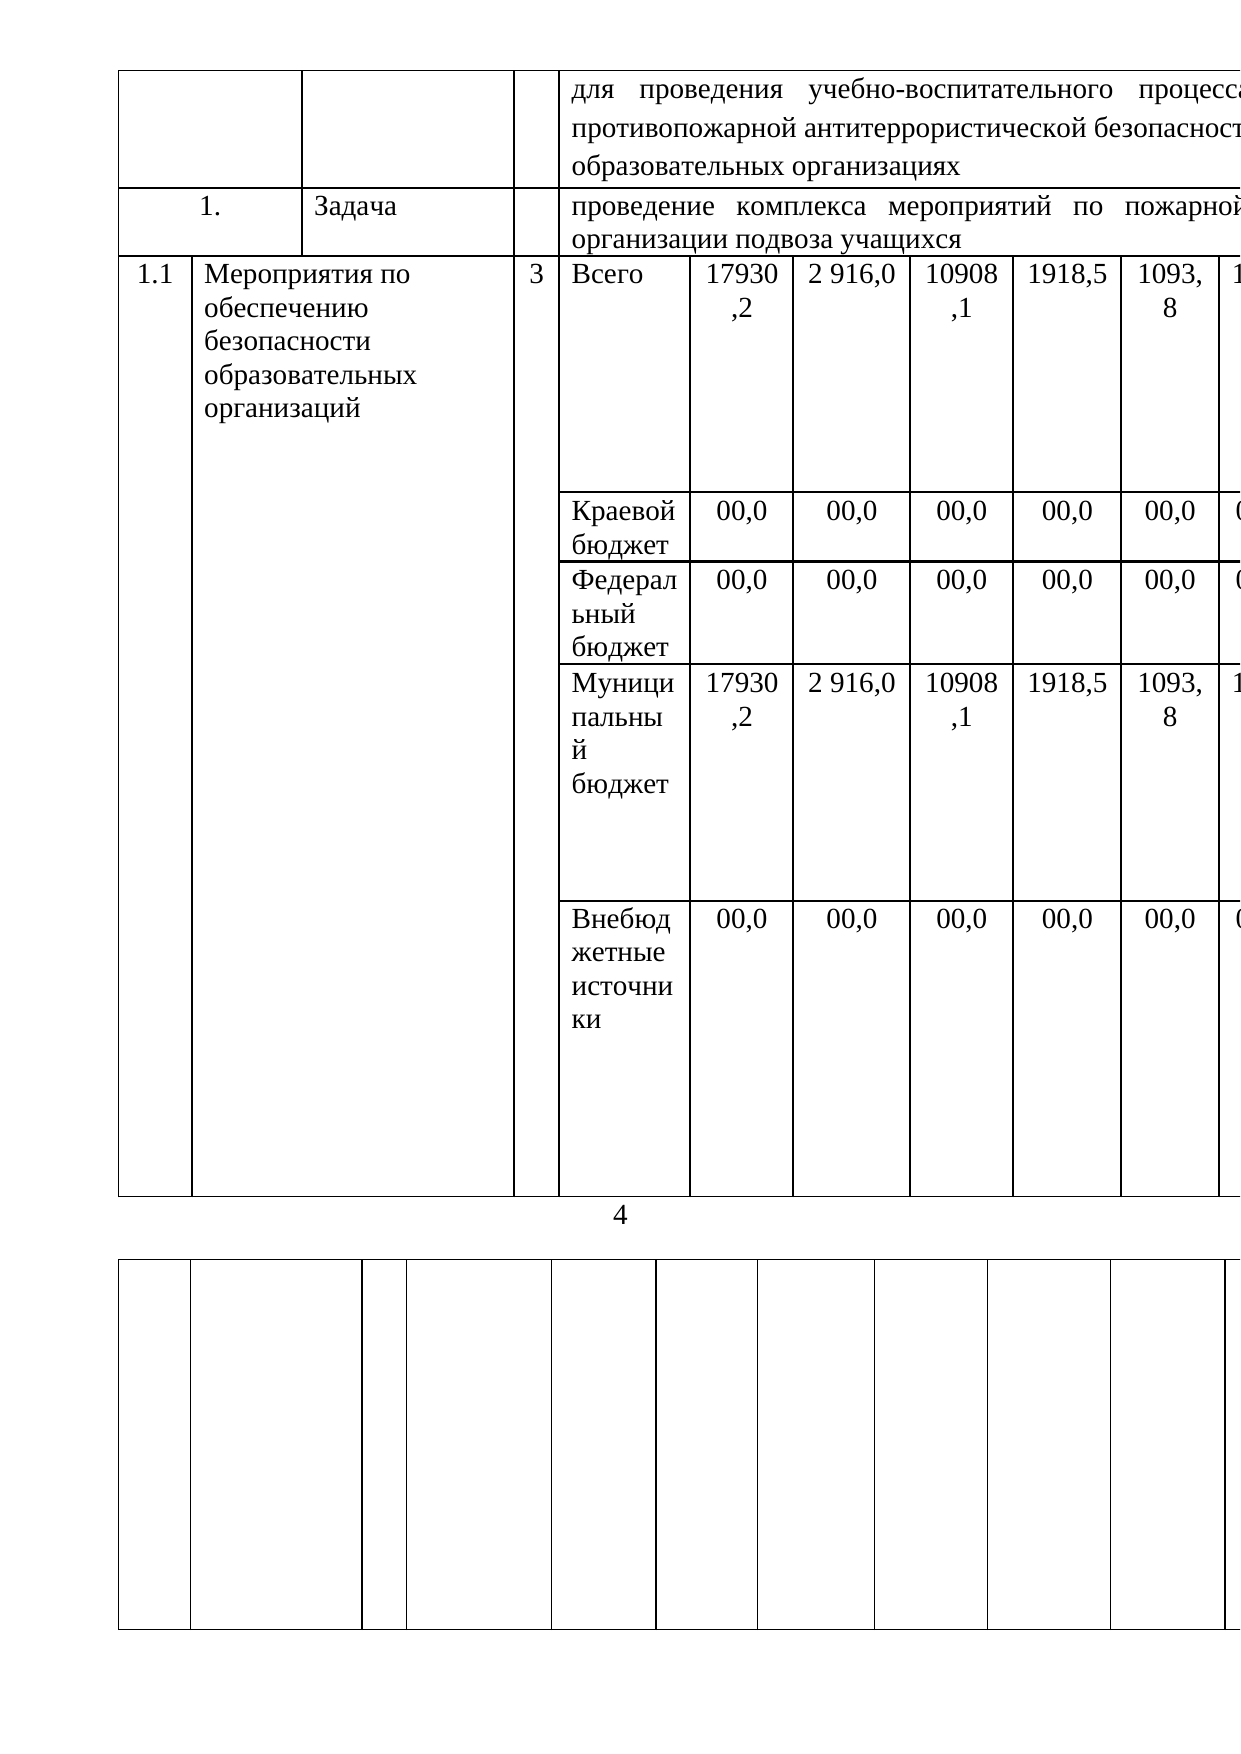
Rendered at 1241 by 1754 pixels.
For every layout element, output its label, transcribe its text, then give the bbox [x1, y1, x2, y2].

table_header [875, 1260, 987, 1629]
table_cell 00,0 [1220, 493, 1240, 560]
table_header [1111, 1260, 1224, 1629]
text 4 [118, 1197, 1122, 1231]
table_cell проведение комплекса мероприятий по пожарной антитеррористической безопасности, организации подвоза учащихся [560, 189, 1240, 255]
table_header [552, 1260, 655, 1629]
table_header [988, 1260, 1110, 1629]
table_cell 17930,2 [691, 257, 792, 491]
table_cell Мероприятия по обеспечению безопасности образовательных организаций [193, 257, 513, 1196]
table_cell 1093,8 [1220, 257, 1240, 491]
table_cell 10908,1 [911, 665, 1012, 900]
table_cell 00,0 [1014, 902, 1120, 1196]
table_cell 00,0 [794, 563, 909, 663]
table_header [407, 1260, 551, 1629]
table_cell 1918,5 [1014, 257, 1120, 491]
table_header [515, 71, 558, 187]
table_header [1226, 1260, 1240, 1629]
table_header [303, 71, 513, 187]
table_cell 00,0 [691, 563, 792, 663]
table_cell 00,0 [1220, 902, 1240, 1196]
table_cell 1.1 [119, 257, 191, 1196]
table_cell 1. [119, 189, 301, 255]
table_cell 00,0 [1014, 493, 1120, 560]
table_header [119, 71, 301, 187]
table_cell 00,0 [1122, 493, 1218, 560]
table_header [657, 1260, 757, 1629]
table_cell 00,0 [1122, 902, 1218, 1196]
table_cell 00,0 [691, 902, 792, 1196]
table_cell 00,0 [1220, 563, 1240, 663]
table_cell Федеральный бюджет [560, 563, 689, 663]
table_cell 00,0 [794, 493, 909, 560]
table_header [758, 1260, 874, 1629]
table_cell 1918,5 [1014, 665, 1120, 900]
table_header социально-экономическое развитие учреждений образования, создание безопасных условий для проведения учебно-воспитательного процесса, укрепления и повышения уровня противопожарной антитеррористической безопасности в муниципальных образовательных организациях [560, 71, 1240, 187]
table_cell 2 916,0 [794, 257, 909, 491]
table_cell 00,0 [691, 493, 792, 560]
table_cell 00,0 [911, 563, 1012, 663]
table_cell 00,0 [1122, 563, 1218, 663]
table_cell Внебюджетные источники [560, 902, 689, 1196]
table_cell 17930,2 [691, 665, 792, 900]
table_cell 3 [515, 257, 558, 1196]
table_header [119, 1260, 190, 1629]
table_cell Всего [560, 257, 689, 491]
table_header [363, 1260, 406, 1629]
table_cell Задача [303, 189, 513, 255]
table_cell 00,0 [794, 902, 909, 1196]
table_cell 1093,8 [1122, 257, 1218, 491]
table_cell 1093,8 [1122, 665, 1218, 900]
table_cell 00,0 [1014, 563, 1120, 663]
table_cell Муниципальный бюджет [560, 665, 689, 900]
table_cell 1093,8 [1220, 665, 1240, 900]
table_cell Краевой бюджет [560, 493, 689, 560]
table_header [191, 1260, 361, 1629]
table_cell [515, 189, 558, 255]
table_cell 00,0 [911, 902, 1012, 1196]
table_cell 2 916,0 [794, 665, 909, 900]
table_cell 00,0 [911, 493, 1012, 560]
table_cell 10908,1 [911, 257, 1012, 491]
